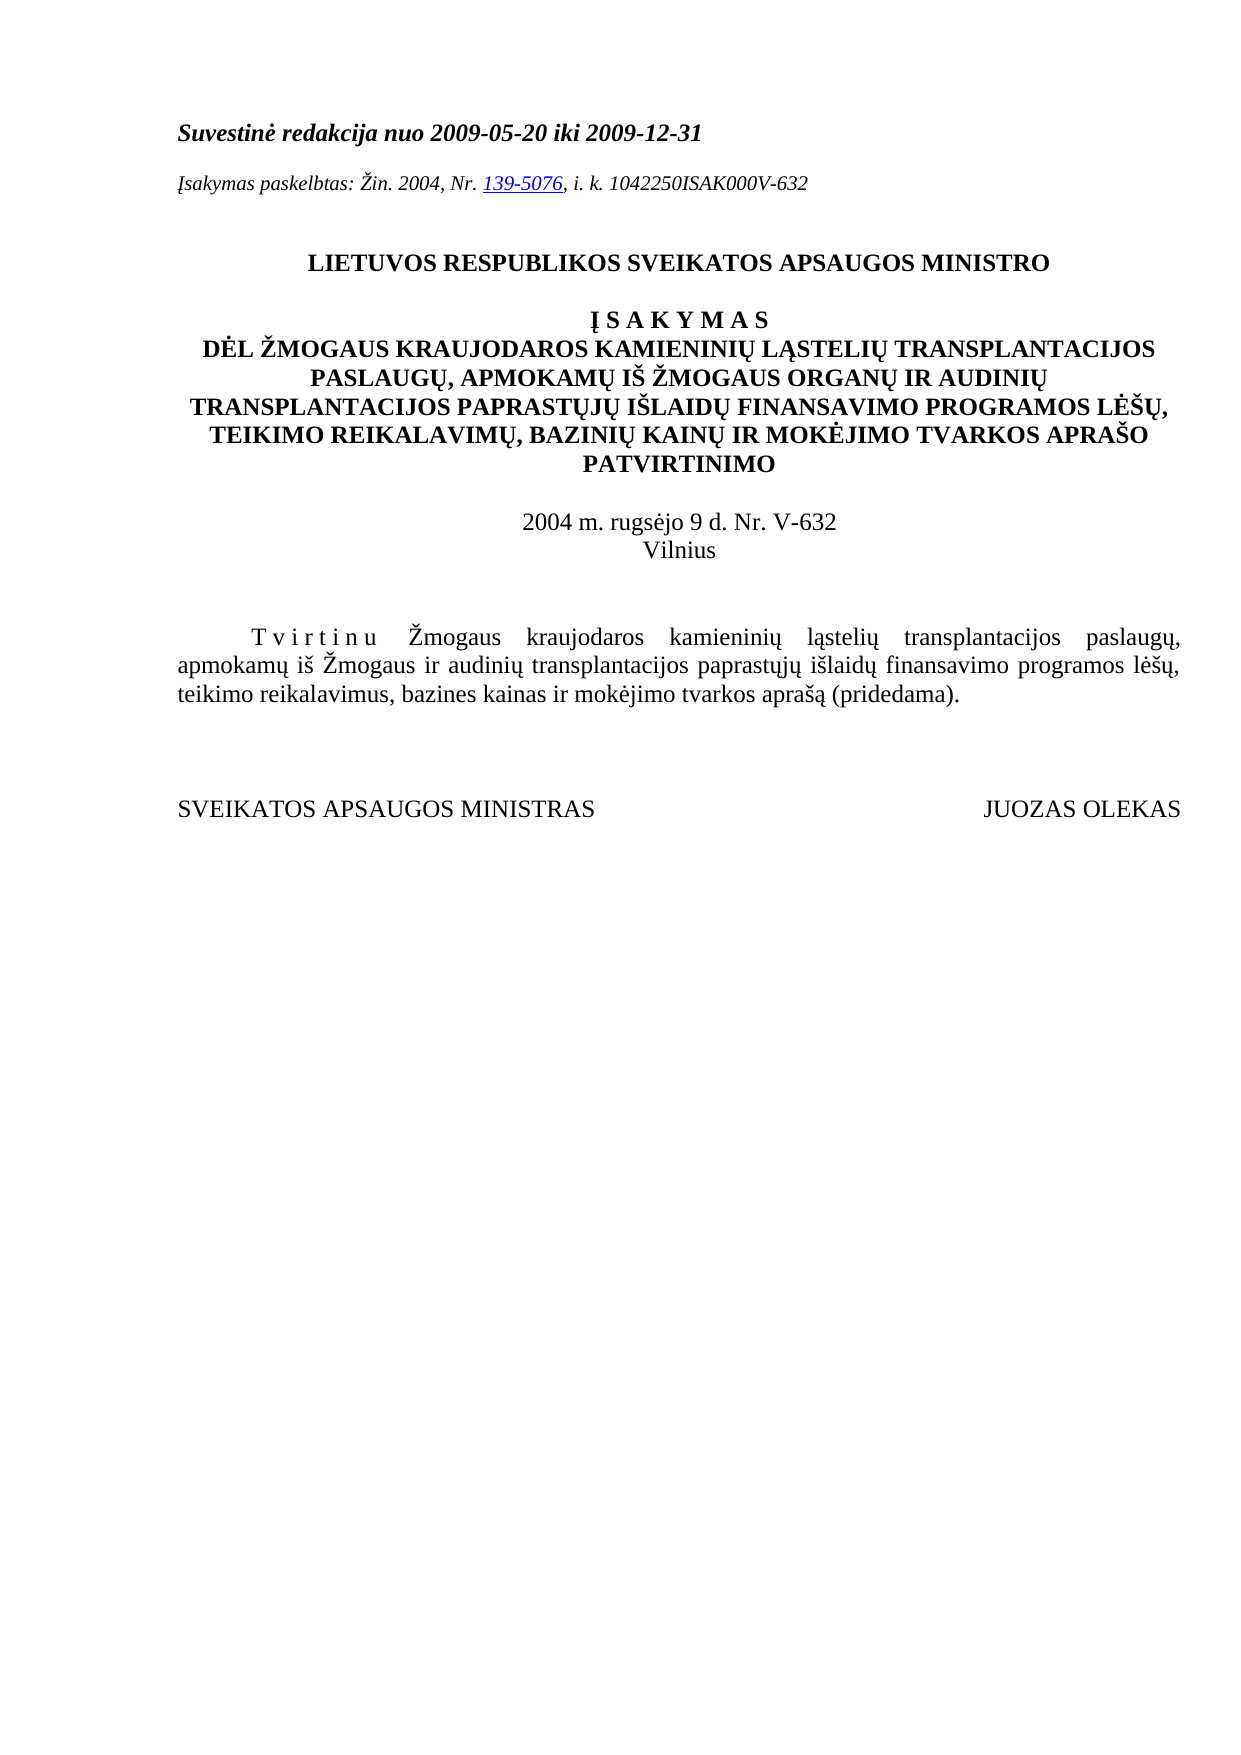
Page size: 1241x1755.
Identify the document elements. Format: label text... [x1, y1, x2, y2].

text DĖL ŽMOGAUS KRAUJODAROS KAMIENINIŲ LĄSTELIŲ TRANSPLANTACIJOS PASLAUGŲ, APMOKAMŲ IŠ ŽMOGAUS ORGANŲ IR AUDINIŲ TRANSPLANTACIJOS PAPRASTŲJŲ IŠLAIDŲ FINANSAVIMO PROGRAMOS LĖŠŲ, TEIKIMO REIKALAVIMŲ, BAZINIŲ KAINŲ IR MOKĖJIMO TVARKOS APRAŠO PATVIRTINIMO [177, 334, 1181, 478]
text Suvestinė redakcija nuo 2009-05-20 iki 2009-12-31 [177, 118, 1181, 147]
text LIETUVOS RESPUBLIKOS SVEIKATOS APSAUGOS MINISTRO [177, 248, 1181, 277]
text Tvirtinu Žmogaus kraujodaros kamieninių ląstelių transplantacijos paslaugų, apmokamų iš Žmogaus ir audinių transplantacijos paprastųjų išlaidų finansavimo programos lėšų, teikimo reikalavimus, bazines kainas ir mokėjimo tvarkos aprašą (pridedama). [177, 622, 1181, 708]
text SVEIKATOS APSAUGOS MINISTRAS JUOZAS OLEKAS [177, 794, 1181, 823]
text 2004 m. rugsėjo 9 d. Nr. V-632 [177, 507, 1181, 535]
text Vilnius [177, 535, 1181, 564]
text Įsakymas paskelbtas: Žin. 2004, Nr. 139-5076, i. k. 1042250ISAK000V-632 [177, 171, 1181, 195]
text Į S A K Y M A S [177, 305, 1181, 334]
